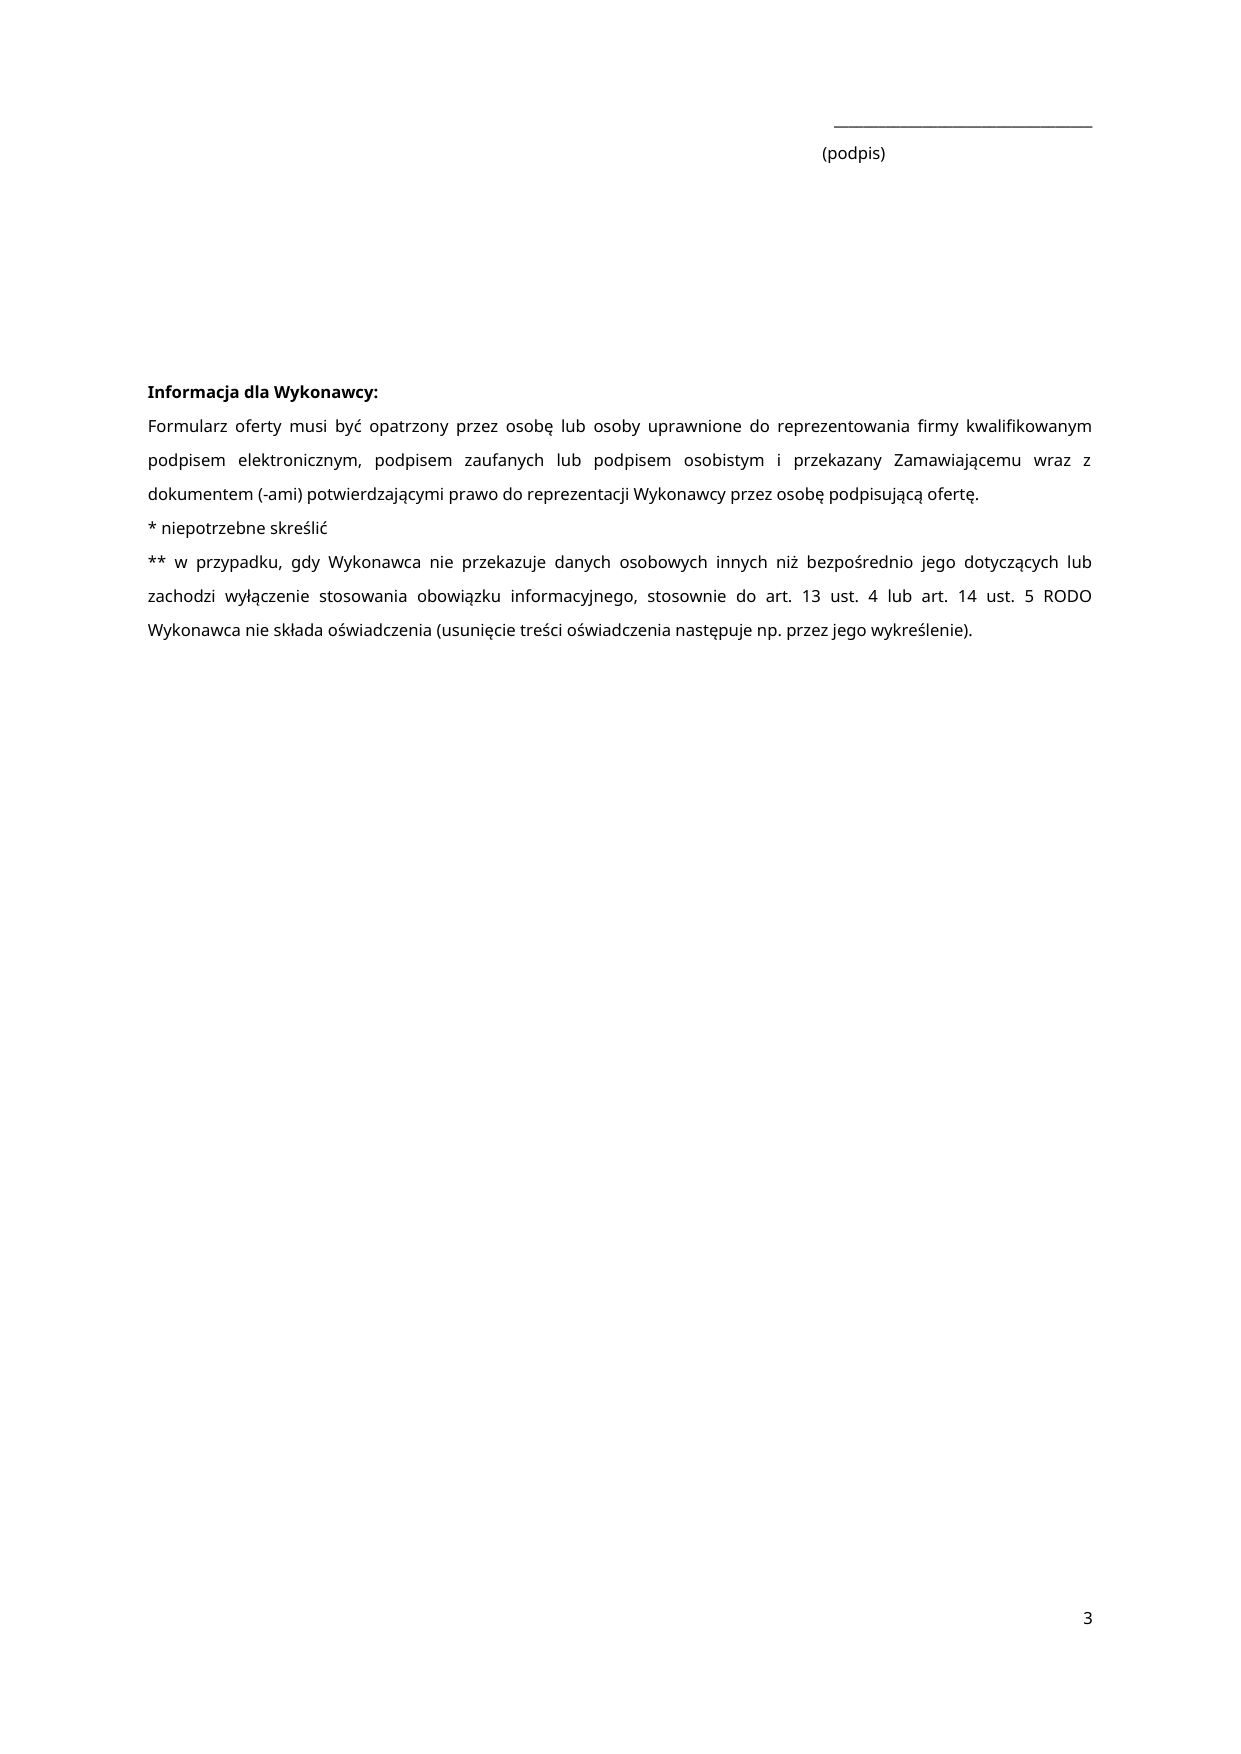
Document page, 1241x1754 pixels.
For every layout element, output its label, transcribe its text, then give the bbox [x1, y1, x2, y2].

text ___________________________________ [148, 108, 1093, 131]
text Formularz oferty musi być opatrzony przez osobę lub osoby uprawnione do reprezentowania firmy kwalifikowanym podpisem elektronicznym, podpisem zaufanych lub podpisem osobistym i przekazany Zamawiającemu wraz z dokumentem (-ami) potwierdzającymi prawo do reprezentacji Wykonawcy przez osobę podpisującą ofertę. [148, 414, 1093, 505]
text Informacja dla Wykonawcy: [148, 380, 1093, 403]
text ** w przypadku, gdy Wykonawca nie przekazuje danych osobowych innych niż bezpośrednio jego dotyczących lub zachodzi wyłączenie stosowania obowiązku informacyjnego, stosownie do art. 13 ust. 4 lub art. 14 ust. 5 RODO Wykonawca nie składa oświadczenia (usunięcie treści oświadczenia następuje np. przez jego wykreślenie). [148, 551, 1093, 641]
text * niepotrzebne skreślić [148, 517, 1093, 539]
text (podpis) [148, 142, 1093, 164]
